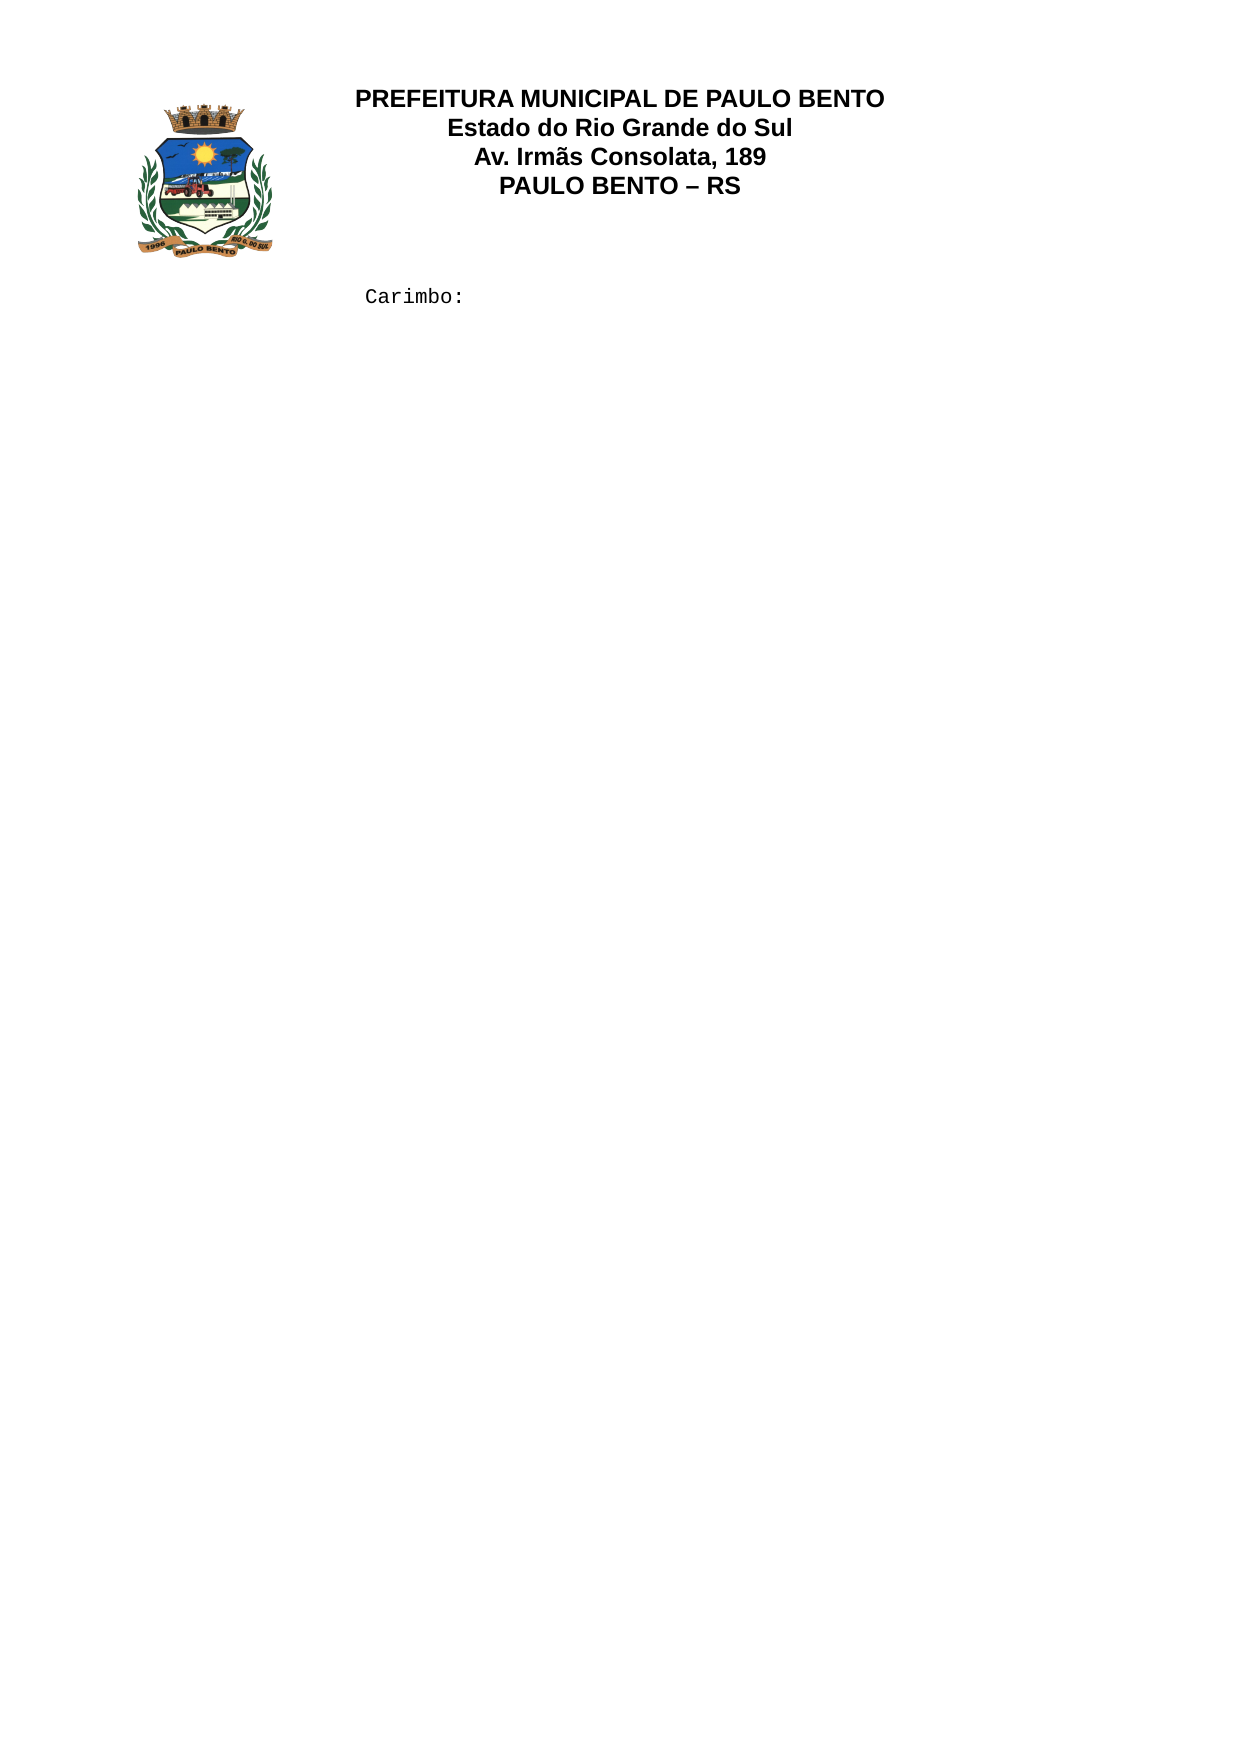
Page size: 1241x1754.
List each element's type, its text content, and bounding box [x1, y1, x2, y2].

picture [137, 103, 273, 258]
text Carimbo: [118, 286, 1122, 309]
